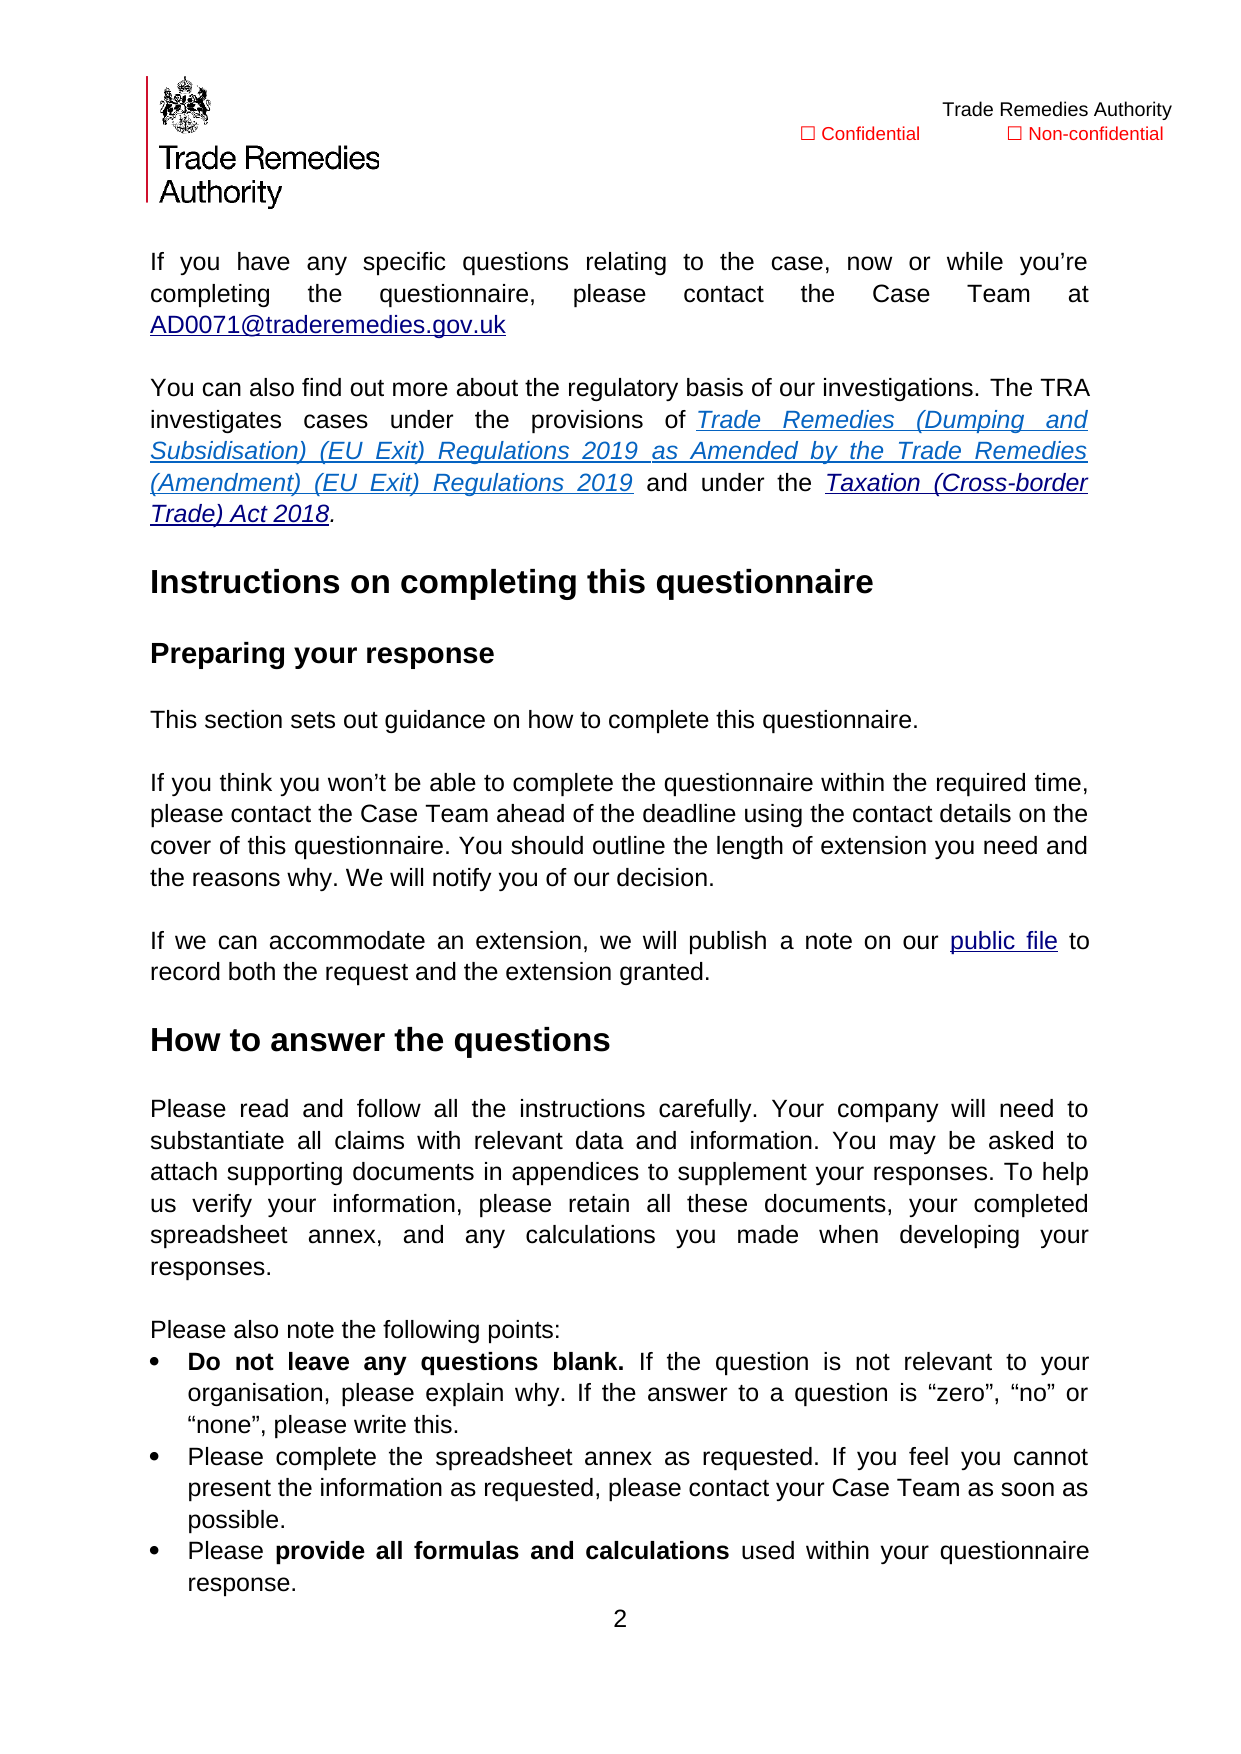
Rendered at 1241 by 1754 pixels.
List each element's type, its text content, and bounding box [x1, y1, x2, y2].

text Please also note the following points: [150, 1315, 1090, 1344]
text How to answer the questions [150, 1020, 1090, 1059]
subtitle Instructions on completing this questionnaire [150, 563, 1090, 601]
text If you think you won’t be able to complete the questionnaire within the required time, please contact the Case Team ahead of the deadline using the contact details on the cover of this questionnaire. You should outline the length of extension you need and the reasons why. We will notify you of our decision. [150, 768, 1090, 891]
text You can also find out more about the regulatory basis of our investigations. The TRA investigates cases under the provisions of Trade Remedies (Dumping and Subsidisation) (EU Exit) Regulations 2019 as Amended by the Trade Remedies (Amendment) (EU Exit) Regulations 2019 and under the Taxation (Cross-border Trade) Act 2018. [150, 373, 1090, 528]
text This section sets out guidance on how to complete this questionnaire. [150, 705, 1090, 733]
text If you have any specific questions relating to the case, now or while you’re completing the questionnaire, please contact the Case Team at AD0071@traderemedies.gov.uk [150, 247, 1090, 339]
list Do not leave any questions blank. If the question is not relevant to your organisation, please explain why. If the answer to a question is “zero”, “no” or “none”, please write this. [150, 1347, 1090, 1439]
list Please provide all formulas and calculations used within your questionnaire response. [150, 1536, 1090, 1597]
text If we can accommodate an extension, we will publish a note on our public file to record both the request and the extension granted. [150, 926, 1090, 986]
text Preparing your response [150, 636, 1090, 670]
list Please complete the spreadsheet annex as requested. If you feel you cannot present the information as requested, please contact your Case Team as soon as possible. [150, 1441, 1090, 1533]
text Please read and follow all the instructions carefully. Your company will need to substantiate all claims with relevant data and information. You may be asked to attach supporting documents in appendices to supplement your responses. To help us verify your information, please retain all these documents, your completed spreadsheet annex, and any calculations you made when developing your responses. [150, 1094, 1090, 1281]
